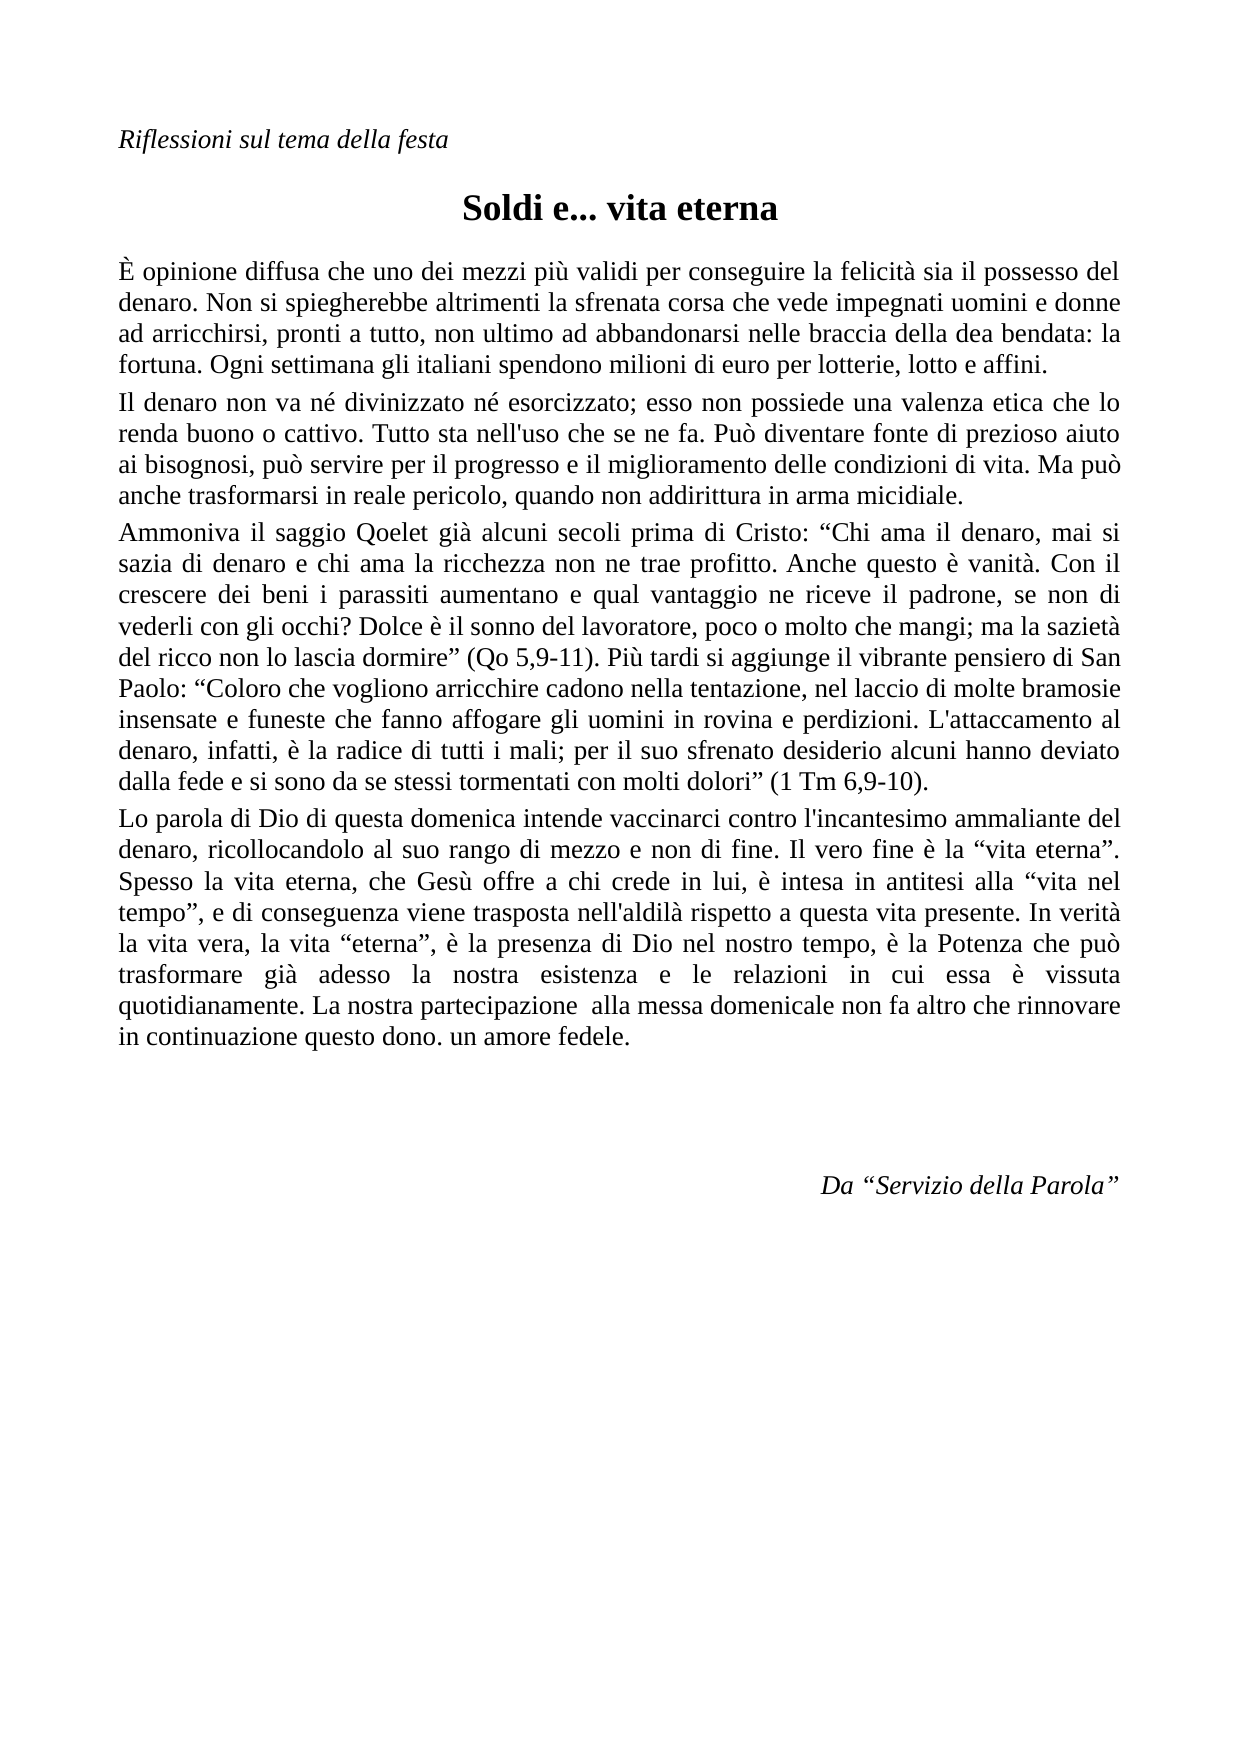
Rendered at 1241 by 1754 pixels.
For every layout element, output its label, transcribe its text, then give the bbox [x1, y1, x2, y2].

subtitle Soldi e... vita eterna [118, 186, 1122, 229]
text Da “Servizio della Parola” [118, 1169, 1122, 1200]
text Riflessioni sul tema della festa [118, 123, 1122, 154]
text È opinione diffusa che uno dei mezzi più validi per conseguire la felicità sia il possesso del denaro. Non si spiegherebbe altrimenti la sfrenata corsa che vede impegnati uomini e donne ad arricchirsi, pronti a tutto, non ultimo ad abbandonarsi nelle braccia della dea bendata: la fortuna. Ogni settimana gli italiani spendono milioni di euro per lotterie, lotto e affini. [118, 255, 1122, 380]
text Lo parola di Dio di questa domenica intende vaccinarci contro l'incantesimo ammaliante del denaro, ricollocandolo al suo rango di mezzo e non di fine. Il vero fine è la “vita eterna”. Spesso la vita eterna, che Gesù offre a chi crede in lui, è intesa in antitesi alla “vita nel tempo”, e di conseguenza viene trasposta nell'aldilà rispetto a questa vita presente. In verità la vita vera, la vita “eterna”, è la presenza di Dio nel nostro tempo, è la Potenza che può trasformare già adesso la nostra esistenza e le relazioni in cui essa è vissuta quotidianamente. La nostra partecipazione alla messa domenicale non fa altro che rinnovare in continuazione questo dono. un amore fedele. [118, 802, 1122, 1052]
text Ammoniva il saggio Qoelet già alcuni secoli prima di Cristo: “Chi ama il denaro, mai si sazia di denaro e chi ama la ricchezza non ne trae profitto. Anche questo è vanità. Con il crescere dei beni i parassiti aumentano e qual vantaggio ne riceve il padrone, se non di vederli con gli occhi? Dolce è il sonno del lavoratore, poco o molto che mangi; ma la sazietà del ricco non lo lascia dormire” (Qo 5,9-11). Più tardi si aggiunge il vibrante pensiero di San Paolo: “Coloro che vogliono arricchire cadono nella tentazione, nel laccio di molte bramosie insensate e funeste che fanno affogare gli uomini in rovina e perdizioni. L'attaccamento al denaro, infatti, è la radice di tutti i mali; per il suo sfrenato desiderio alcuni hanno deviato dalla fede e si sono da se stessi tormentati con molti dolori” (1 Tm 6,9-10). [118, 516, 1122, 796]
text Il denaro non va né divinizzato né esorcizzato; esso non possiede una valenza etica che lo renda buono o cattivo. Tutto sta nell'uso che se ne fa. Può diventare fonte di prezioso aiuto ai bisognosi, può servire per il progresso e il miglioramento delle condizioni di vita. Ma può anche trasformarsi in reale pericolo, quando non addirittura in arma micidiale. [118, 386, 1122, 510]
